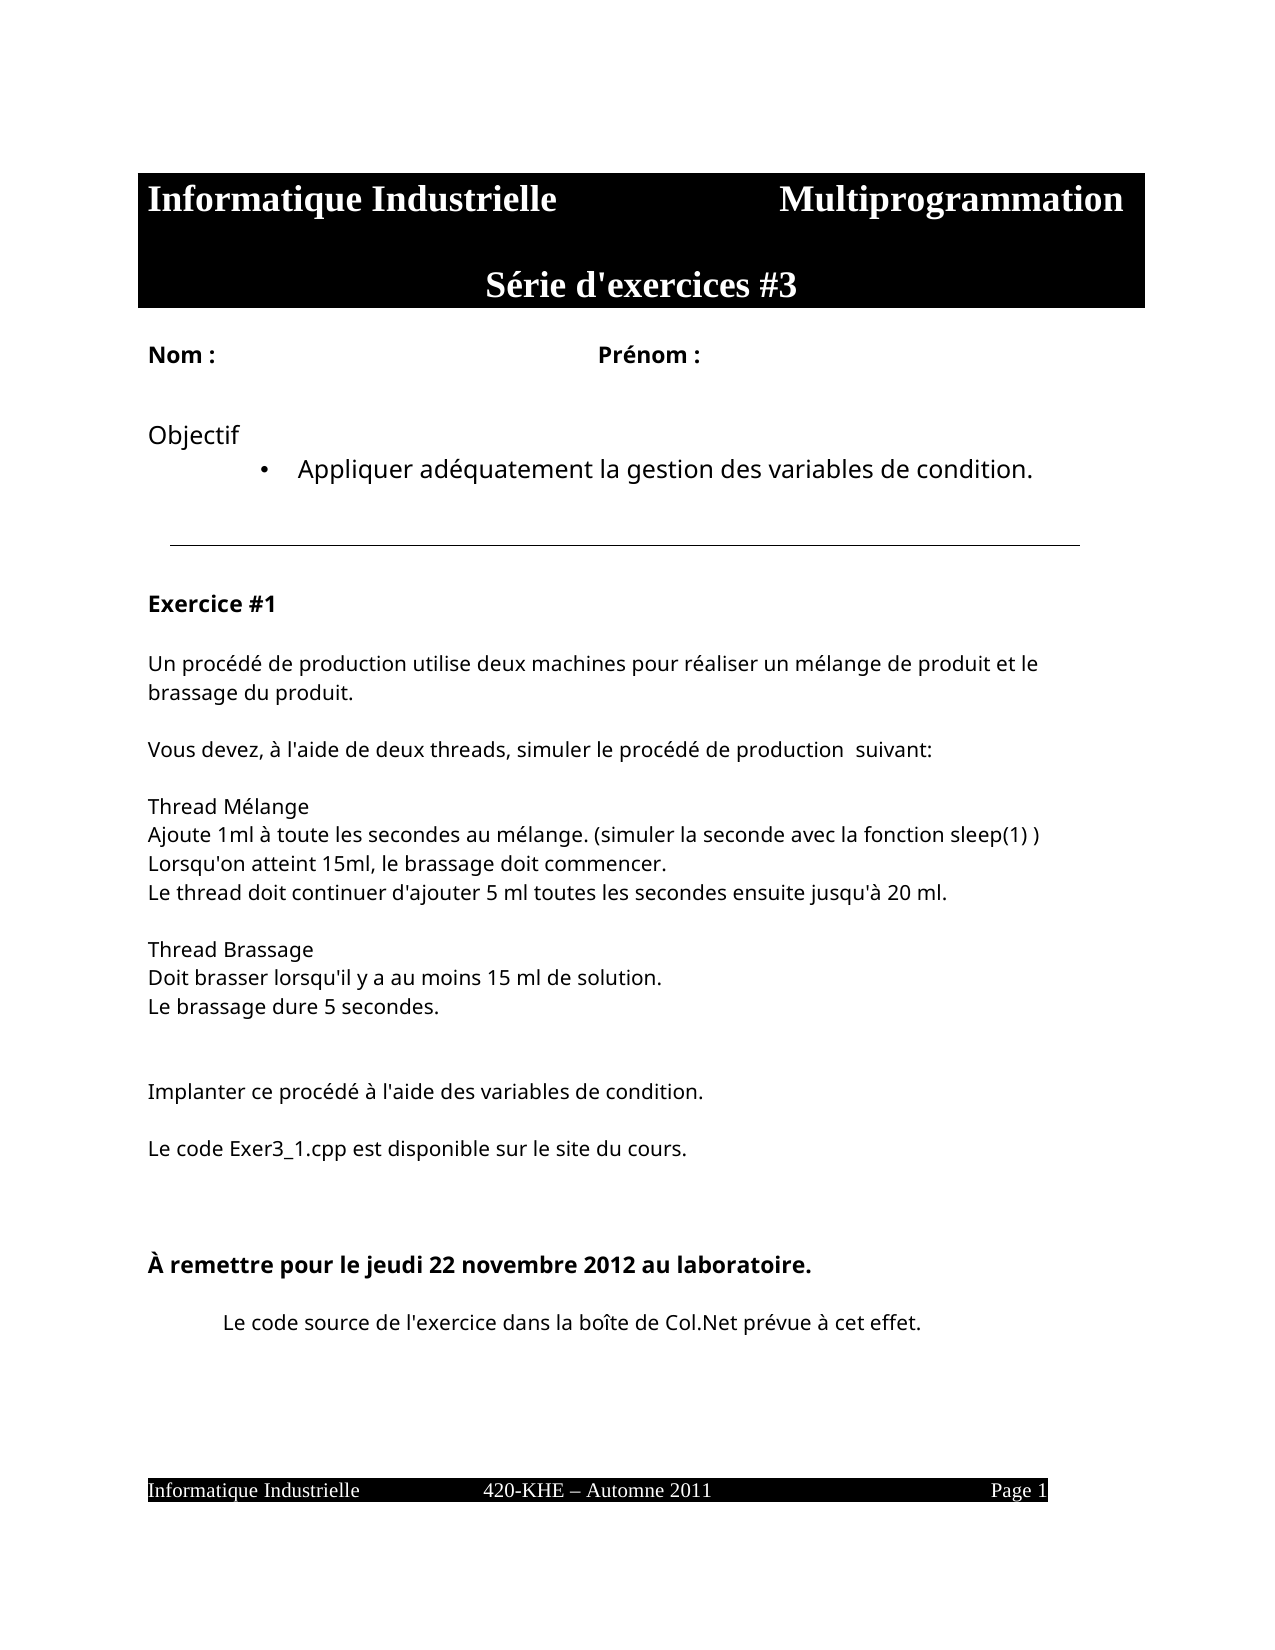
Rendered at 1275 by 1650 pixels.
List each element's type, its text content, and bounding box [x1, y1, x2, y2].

list Appliquer adéquatement la gestion des variables de condition. [260, 452, 1127, 486]
text Objectif [148, 418, 1127, 452]
text Implanter ce procédé à l'aide des variables de condition. [148, 1077, 1127, 1106]
list Exercice #1 [110, 588, 1127, 619]
text Série d'exercices #3 [139, 259, 1144, 307]
text Le brassage dure 5 secondes. [148, 992, 1127, 1020]
text Vous devez, à l'aide de deux threads, simuler le procédé de production suivant: [148, 735, 1127, 763]
text À remettre pour le jeudi 22 novembre 2012 au laboratoire. [148, 1248, 1127, 1279]
text Le thread doit continuer d'ajouter 5 ml toutes les secondes ensuite jusqu'à 20 ml. [148, 877, 1127, 906]
text Le code Exer3_1.cpp est disponible sur le site du cours. [148, 1134, 1127, 1163]
text Doit brasser lorsqu'il y a au moins 15 ml de solution. [148, 963, 1127, 992]
text Informatique Industrielle Multiprogrammation [139, 174, 1144, 216]
text Nom : Prénom : [148, 339, 1127, 370]
text Le code source de l'exercice dans la boîte de Col.Net prévue à cet effet. [148, 1308, 1127, 1337]
text Thread Brassage [148, 934, 1127, 963]
text Lorsqu'on atteint 15ml, le brassage doit commencer. [148, 849, 1127, 877]
text Ajoute 1ml à toute les secondes au mélange. (simuler la seconde avec la fonction sleep(1) ) [148, 820, 1127, 849]
text Un procédé de production utilise deux machines pour réaliser un mélange de produit et le brassage du produit. [148, 649, 1127, 706]
text Thread Mélange [148, 792, 1127, 820]
